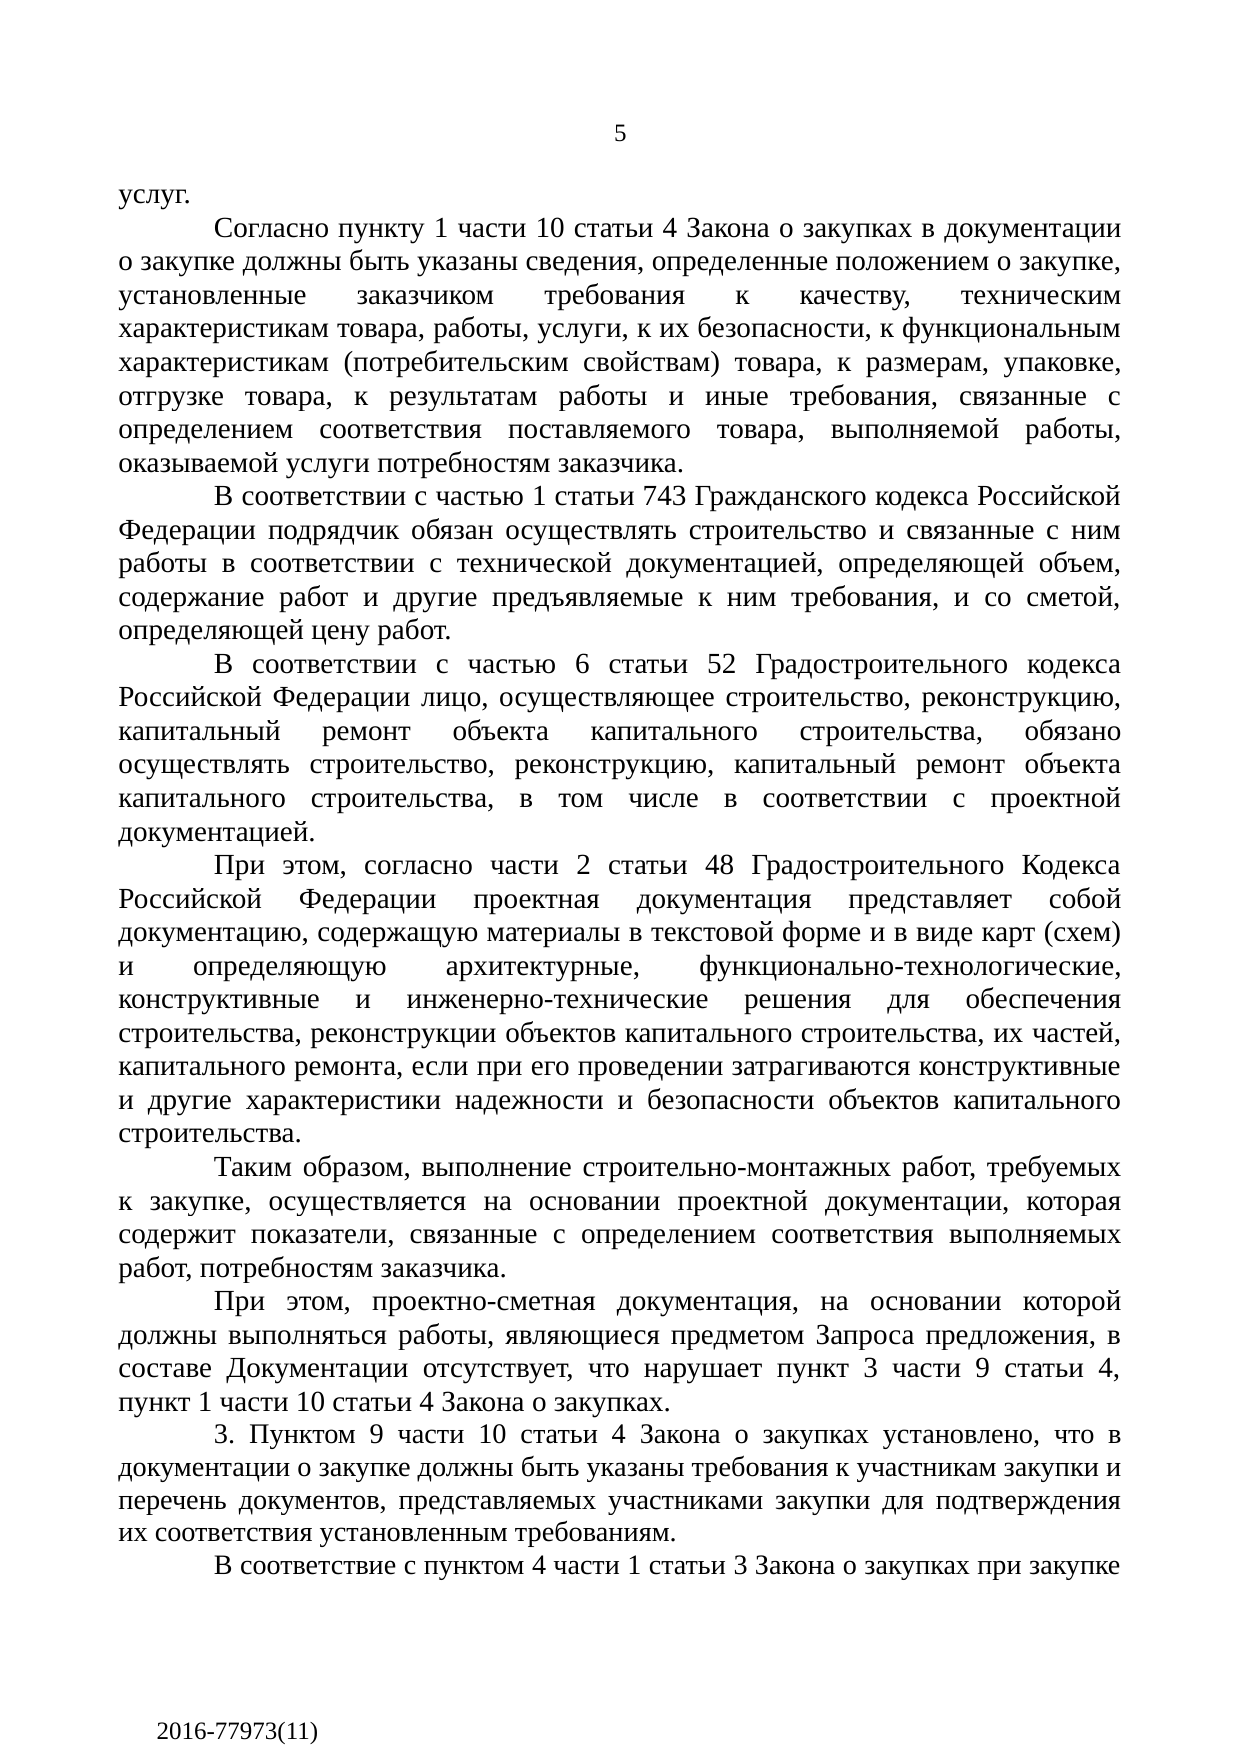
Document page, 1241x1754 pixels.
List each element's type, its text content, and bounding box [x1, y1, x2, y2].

text При этом, проектно-сметная документация, на основании которой должны выполняться работы, являющиеся предметом Запроса предложения, в составе Документации отсутствует, что нарушает пункт 3 части 9 статьи 4, пункт 1 части 10 статьи 4 Закона о закупках. [118, 1283, 1122, 1417]
text услуг. [118, 176, 1122, 210]
text В соответствие с пунктом 4 части 1 статьи 3 Закона о закупках при закупке [118, 1548, 1122, 1580]
text Таким образом, выполнение строительно-монтажных работ, требуемых к закупке, осуществляется на основании проектной документации, которая содержит показатели, связанные с определением соответствия выполняемых работ, потребностям заказчика. [118, 1149, 1122, 1283]
text Согласно пункту 1 части 10 статьи 4 Закона о закупках в документации о закупке должны быть указаны сведения, определенные положением о закупке, установленные заказчиком требования к качеству, техническим характеристикам товара, работы, услуги, к их безопасности, к функциональным характеристикам (потребительским свойствам) товара, к размерам, упаковке, отгрузке товара, к результатам работы и иные требования, связанные с определением соответствия поставляемого товара, выполняемой работы, оказываемой услуги потребностям заказчика. [118, 210, 1122, 478]
text В соответствии с частью 6 статьи 52 Градостроительного кодекса Российской Федерации лицо, осуществляющее строительство, реконструкцию, капитальный ремонт объекта капитального строительства, обязано осуществлять строительство, реконструкцию, капитальный ремонт объекта капитального строительства, в том числе в соответствии с проектной документацией. [118, 646, 1122, 847]
text 3. Пунктом 9 части 10 статьи 4 Закона о закупках установлено, что в документации о закупке должны быть указаны требования к участникам закупки и перечень документов, представляемых участниками закупки для подтверждения их соответствия установленным требованиям. [118, 1417, 1122, 1548]
text При этом, согласно части 2 статьи 48 Градостроительного Кодекса Российской Федерации проектная документация представляет собой документацию, содержащую материалы в текстовой форме и в виде карт (схем) и определяющую архитектурные, функционально-технологические, конструктивные и инженерно-технические решения для обеспечения строительства, реконструкции объектов капитального строительства, их частей, капитального ремонта, если при его проведении затрагиваются конструктивные и другие характеристики надежности и безопасности объектов капитального строительства. [118, 847, 1122, 1149]
text В соответствии с частью 1 статьи 743 Гражданского кодекса Российской Федерации подрядчик обязан осуществлять строительство и связанные с ним работы в соответствии с технической документацией, определяющей объем, содержание работ и другие предъявляемые к ним требования, и со сметой, определяющей цену работ. [118, 478, 1122, 646]
